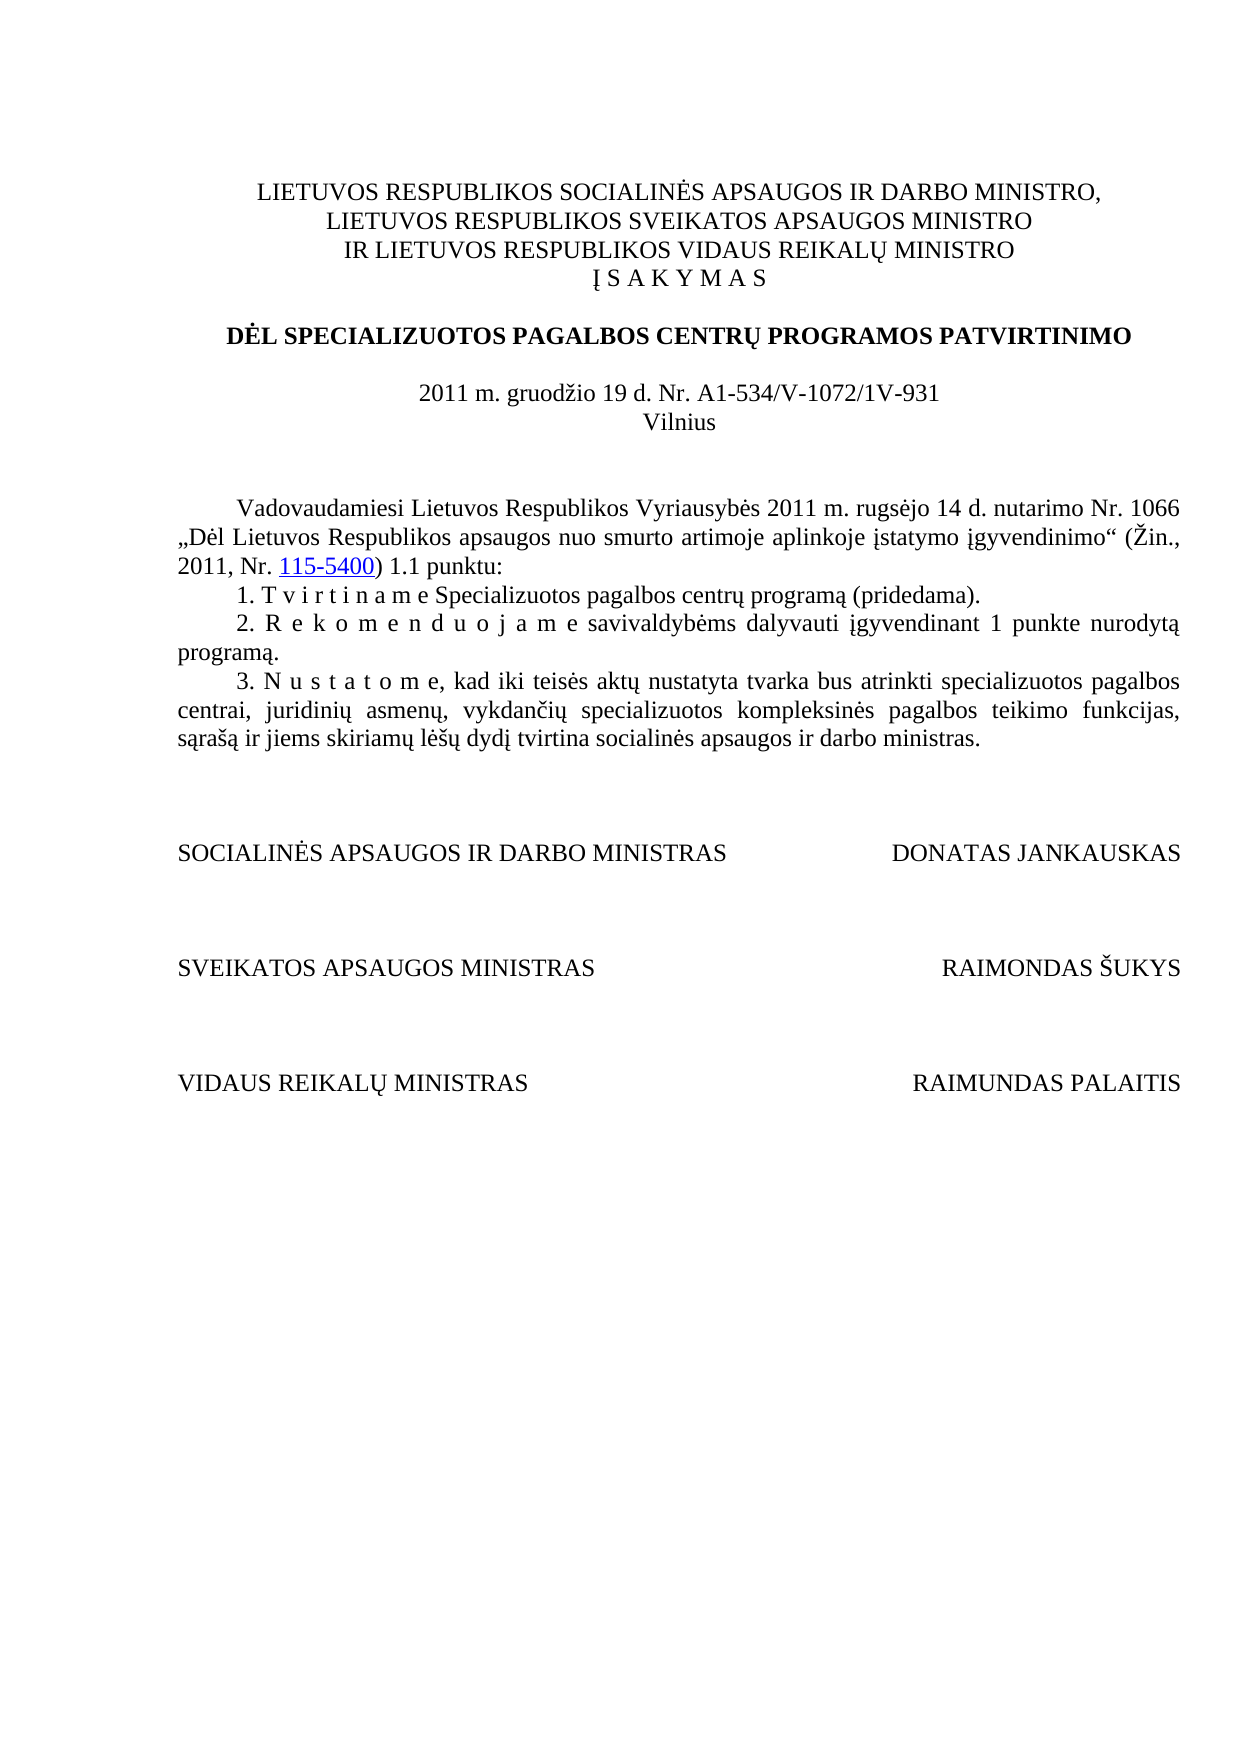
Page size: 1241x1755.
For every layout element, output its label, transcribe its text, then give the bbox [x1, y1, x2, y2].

text Socialinės apsaugos ir darbo ministras Donatas Jankauskas [177, 838, 1181, 867]
text 2011 m. gruodžio 19 d. Nr. A1-534/V-1072/1V-931 [177, 378, 1181, 407]
text DĖL SPECIALIZUOTOS PAGALBOS CENTRŲ PROGRAMOS PATVIRTINIMO [177, 321, 1181, 350]
text Vilnius [177, 407, 1181, 436]
text Vidaus reikalų ministras Raimundas Palaitis [177, 1068, 1181, 1097]
text 1. T v i r t i n a m e Specializuotos pagalbos centrų programą (pridedama). [177, 580, 1181, 608]
text 2. R e k o m e n d u o j a m e savivaldybėms dalyvauti įgyvendinant 1 punkte nurodytą programą. [177, 608, 1181, 666]
text Vadovaudamiesi Lietuvos Respublikos Vyriausybės 2011 m. rugsėjo 14 d. nutarimo Nr. 1066 „Dėl Lietuvos Respublikos apsaugos nuo smurto artimoje aplinkoje įstatymo įgyvendinimo“ (Žin., 2011, Nr. 115-5400) 1.1 punktu: [177, 493, 1181, 580]
text LIETUVOS RESPUBLIKOS SOCIALINĖS APSAUGOS IR DARBO MINISTRO, [177, 177, 1181, 206]
text Į S A K Y M A S [177, 263, 1181, 292]
text IR LIETUVOS RESPUBLIKOS VIDAUS REIKALŲ MINISTRO [177, 235, 1181, 263]
text 3. N u s t a t o m e, kad iki teisės aktų nustatyta tvarka bus atrinkti specializuotos pagalbos centrai, juridinių asmenų, vykdančių specializuotos kompleksinės pagalbos teikimo funkcijas, sąrašą ir jiems skiriamų lėšų dydį tvirtina socialinės apsaugos ir darbo ministras. [177, 666, 1181, 752]
text LIETUVOS RESPUBLIKOS SVEIKATOS APSAUGOS MINISTRO [177, 206, 1181, 235]
text Sveikatos apsaugos ministras Raimondas Šukys [177, 953, 1181, 982]
